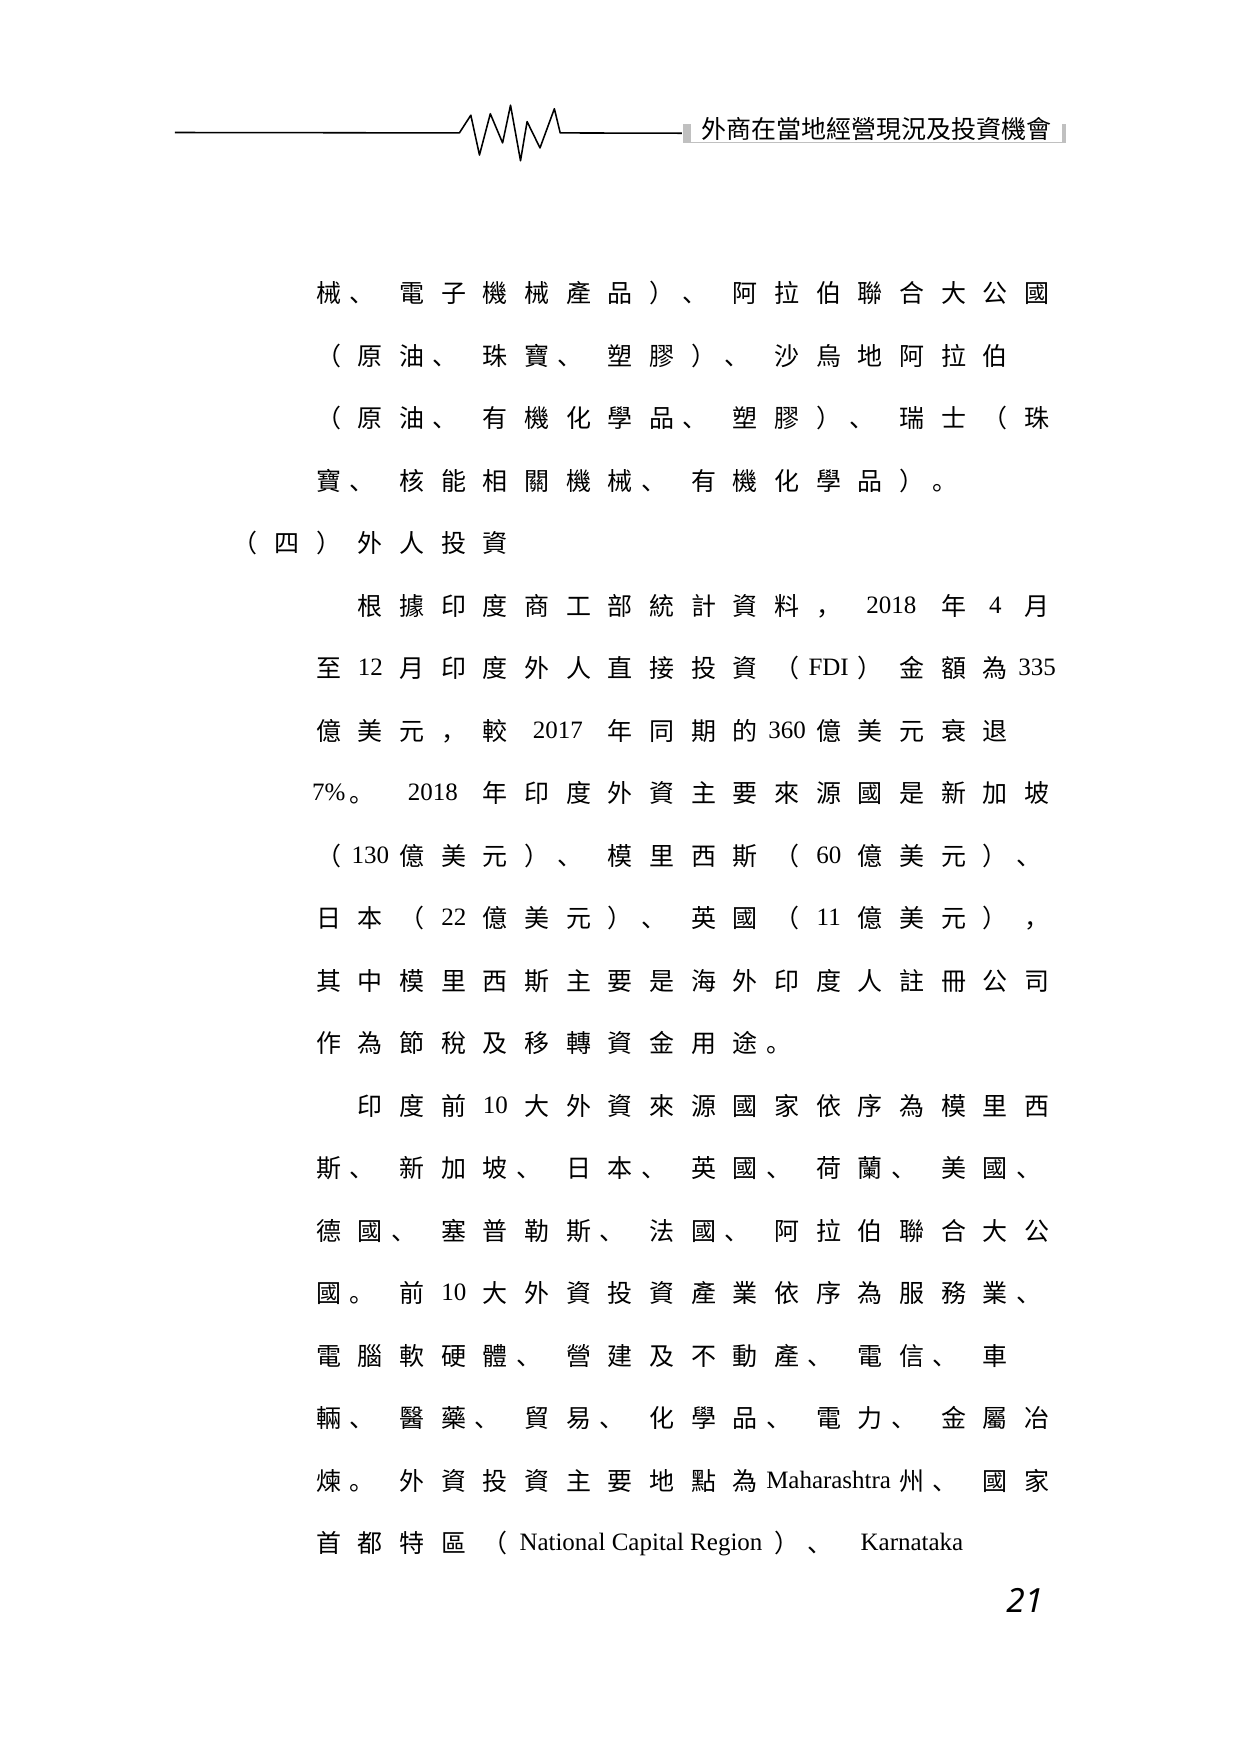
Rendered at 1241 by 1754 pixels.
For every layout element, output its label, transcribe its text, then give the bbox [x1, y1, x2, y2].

text 械、電子機械產品）、阿拉伯聯合大公國（原油、珠寶、塑膠）、沙烏地阿拉伯（原油、有機化學品、塑膠）、瑞士（珠寶、核能相關機械、有機化學品）。 [281, 250, 1058, 500]
text 印度前10大外資來源國家依序為模里西斯、新加坡、日本、英國、荷蘭、美國、德國、塞普勒斯、法國、阿拉伯聯合大公國。前10大外資投資產業依序為服務業、電腦軟硬體、營建及不動產、電信、車輛、醫藥、貿易、化學品、電力、金屬冶煉。外資投資主要地點為Maharashtra州、國家首都特區（National Capital Region）、Karnataka [281, 1063, 1058, 1563]
text 根據印度商工部統計資料，2018年4月至12月印度外人直接投資（FDI）金額為335億美元，較2017年同期的360億美元衰退7%。2018年印度外資主要來源國是新加坡（130億美元）、模里西斯（60億美元）、日本（22億美元）、英國（11億美元），其中模里西斯主要是海外印度人註冊公司作為節稅及移轉資金用途。 [281, 563, 1058, 1063]
text （四）外人投資 [207, 500, 1058, 563]
